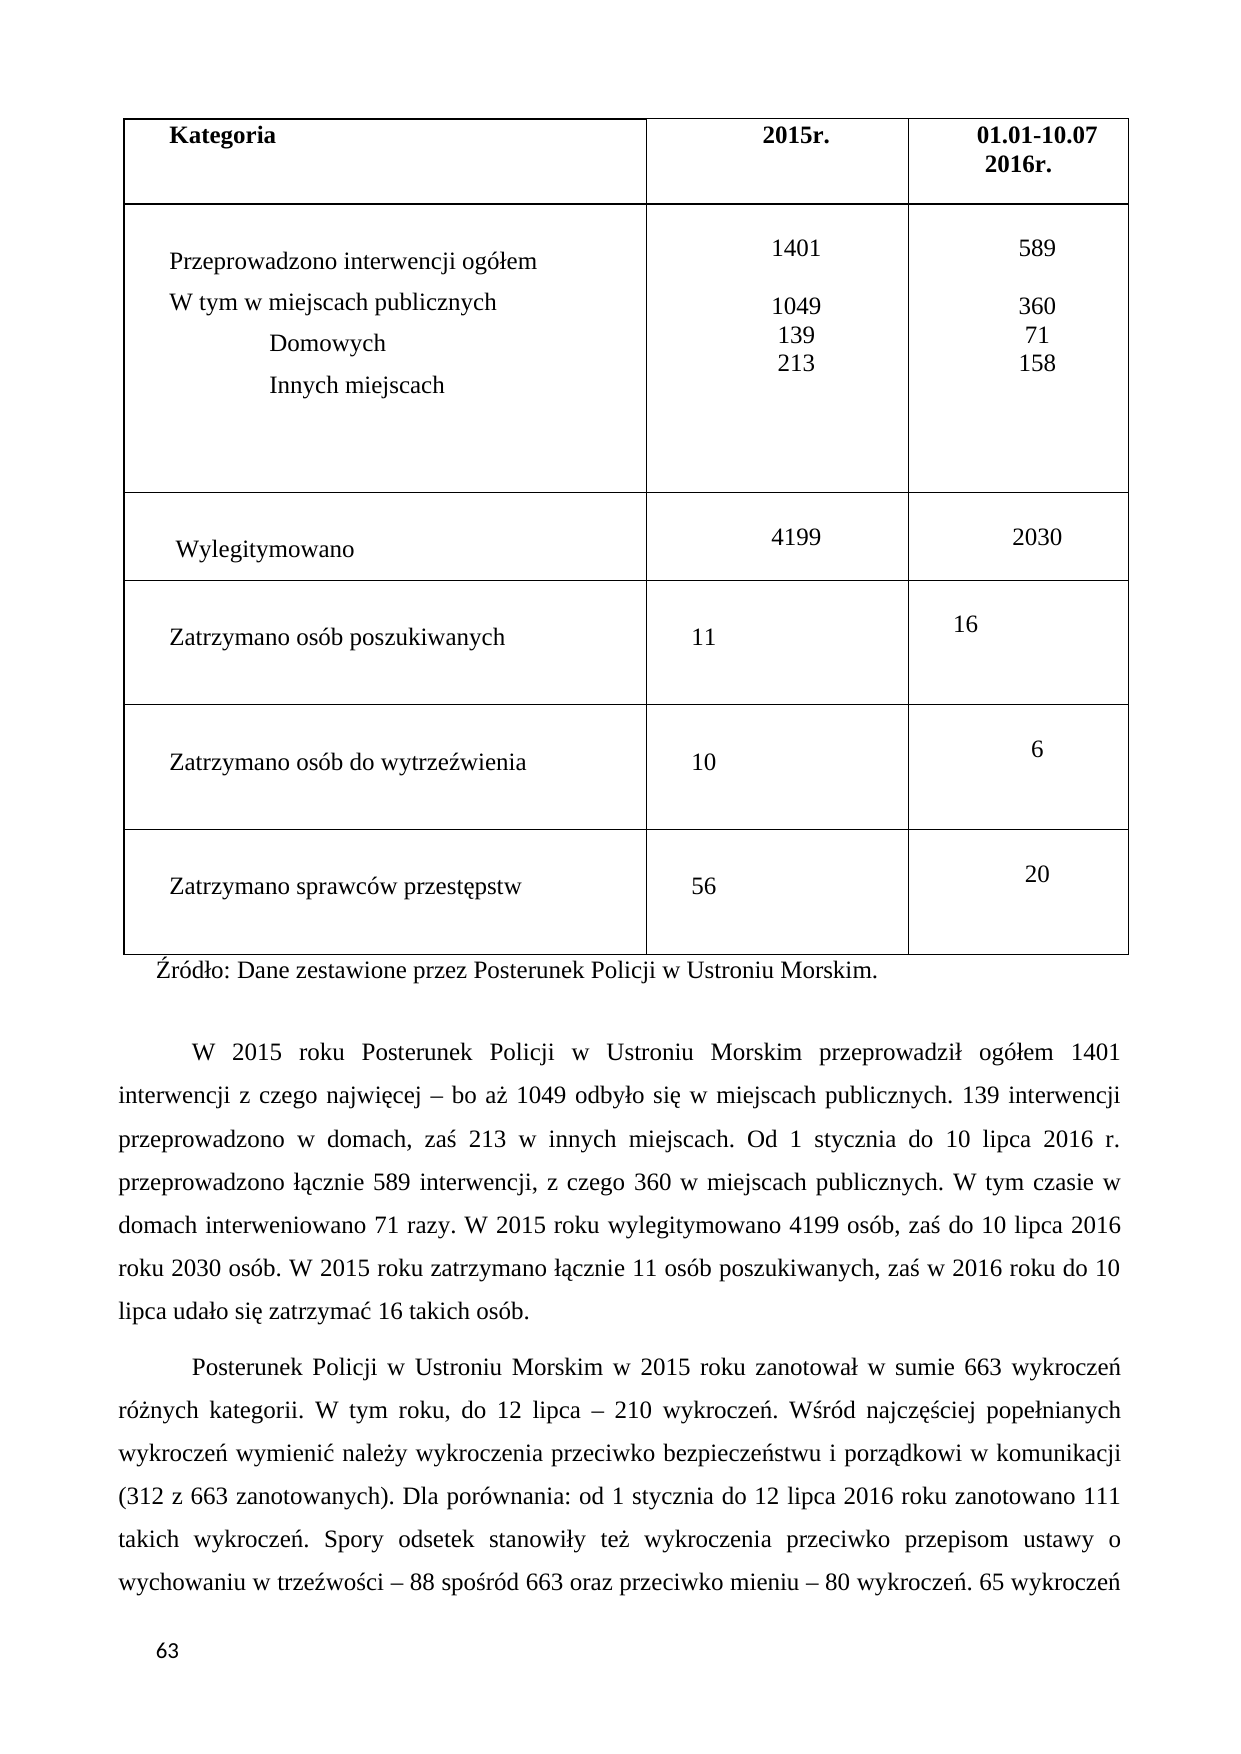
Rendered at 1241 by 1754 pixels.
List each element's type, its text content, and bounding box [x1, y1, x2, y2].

text W 2015 roku Posterunek Policji w Ustroniu Morskim przeprowadził ogółem 1401 interwencji z czego najwięcej – bo aż 1049 odbyło się w miejscach publicznych. 139 interwencji przeprowadzono w domach, zaś 213 w innych miejscach. Od 1 stycznia do 10 lipca 2016 r. przeprowadzono łącznie 589 interwencji, z czego 360 w miejscach publicznych. W tym czasie w domach interweniowano 71 razy. W 2015 roku wylegitymowano 4199 osób, zaś do 10 lipca 2016 roku 2030 osób. W 2015 roku zatrzymano łącznie 11 osób poszukiwanych, zaś w 2016 roku do 10 lipca udało się zatrzymać 16 takich osób. [118, 1037, 1122, 1325]
table_cell 6 [909, 705, 1128, 829]
table_cell 1401 1049 139 213 [647, 205, 908, 492]
table_cell Wylegitymowano [125, 493, 646, 579]
table_cell Zatrzymano osób do wytrzeźwienia [125, 705, 646, 829]
table_cell 2030 [909, 493, 1128, 579]
table_cell Zatrzymano osób poszukiwanych [125, 581, 646, 704]
table_header Kategoria [125, 120, 646, 203]
table_cell 01.01-10.07 2016r. [909, 119, 1128, 203]
table_cell 16 [909, 581, 1128, 704]
table_cell 20 [909, 830, 1128, 954]
table_cell 10 [647, 705, 908, 829]
table_cell 11 [647, 581, 908, 704]
table_cell 589 360 71 158 [909, 205, 1128, 492]
table_cell 2015r. [647, 119, 908, 203]
table_cell 56 [647, 830, 908, 954]
table_cell Przeprowadzono interwencji ogółem W tym w miejscach publicznych Domowych Innych miejscach [125, 205, 646, 492]
table_cell 4199 [647, 493, 908, 579]
table_cell Zatrzymano sprawców przestępstw [125, 830, 646, 954]
text Posterunek Policji w Ustroniu Morskim w 2015 roku zanotował w sumie 663 wykroczeń różnych kategorii. W tym roku, do 12 lipca – 210 wykroczeń. Wśród najczęściej popełnianych wykroczeń wymienić należy wykroczenia przeciwko bezpieczeństwu i porządkowi w komunikacji (312 z 663 zanotowanych). Dla porównania: od 1 stycznia do 12 lipca 2016 roku zanotowano 111 takich wykroczeń. Spory odsetek stanowiły też wykroczenia przeciwko przepisom ustawy o wychowaniu w trzeźwości – 88 spośród 663 oraz przeciwko mieniu – 80 wykroczeń. 65 wykroczeń [118, 1352, 1122, 1596]
text Źródło: Dane zestawione przez Posterunek Policji w Ustroniu Morskim. [118, 955, 1122, 984]
